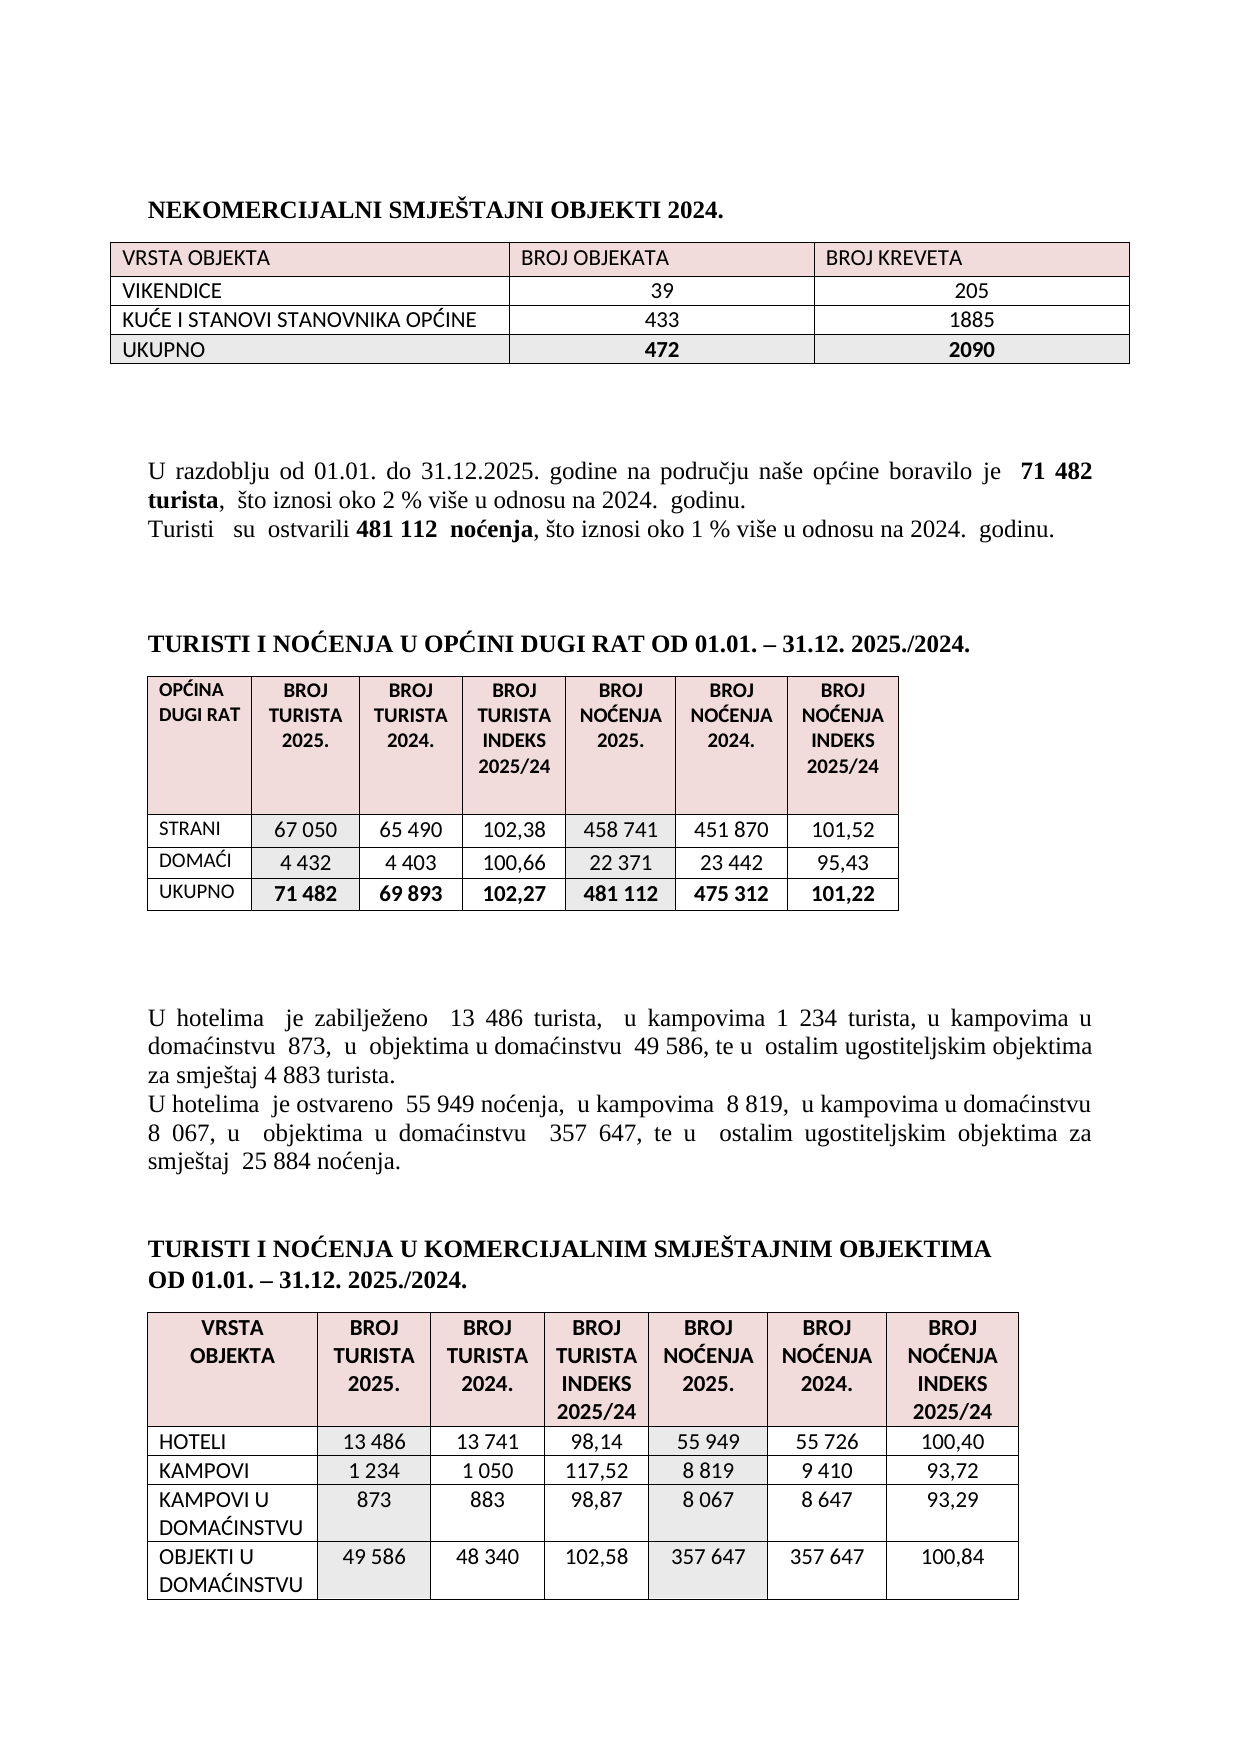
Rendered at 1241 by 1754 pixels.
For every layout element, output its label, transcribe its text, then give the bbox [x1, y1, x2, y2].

table_cell 1 050 [431, 1456, 544, 1484]
table_cell 101,52 [788, 815, 898, 847]
table_header BROJ NOĆENJA 2025. [566, 677, 675, 814]
table_header BROJ TURISTA 2024. [360, 677, 462, 814]
table_cell KAMPOVI U DOMAĆINSTVU [148, 1485, 317, 1541]
table_cell 55 949 [649, 1427, 767, 1455]
table_cell 93,29 [887, 1485, 1018, 1541]
table_cell 4 432 [252, 848, 359, 878]
table_cell DOMAĆI [148, 848, 251, 878]
table_cell 98,87 [545, 1485, 648, 1541]
table_cell 22 371 [566, 848, 675, 878]
table_header BROJ TURISTA INDEKS 2025/24 [463, 677, 565, 814]
table_cell KUĆE I STANOVI STANOVNIKA OPĆINE [111, 306, 509, 334]
table_header BROJ NOĆENJA INDEKS 2025/24 [788, 677, 898, 814]
table_cell 117,52 [545, 1456, 648, 1484]
table_cell VIKENDICE [111, 277, 509, 304]
table_header BROJ NOĆENJA INDEKS 2025/24 [887, 1313, 1018, 1426]
text U razdoblju od 01.01. do 31.12.2025. godine na području naše općine boravilo je 71 482 turista, što iznosi oko 2 % više u odnosu na 2024. godinu. [148, 456, 1093, 514]
table_cell 873 [318, 1485, 430, 1541]
table_cell 100,84 [887, 1542, 1018, 1598]
table_cell 98,14 [545, 1427, 648, 1455]
table_cell 8 647 [768, 1485, 886, 1541]
table_cell 69 893 [360, 879, 462, 910]
table_cell 883 [431, 1485, 544, 1541]
table_cell 100,40 [887, 1427, 1018, 1455]
table_cell 481 112 [566, 879, 675, 910]
table_cell 458 741 [566, 815, 675, 847]
table_cell 102,27 [463, 879, 565, 910]
table_header BROJ NOĆENJA 2024. [768, 1313, 886, 1426]
table_cell 65 490 [360, 815, 462, 847]
table_cell 8 819 [649, 1456, 767, 1484]
table_cell STRANI [148, 815, 251, 847]
table_cell UKUPNO [148, 879, 251, 910]
table_cell 67 050 [252, 815, 359, 847]
table_cell 101,22 [788, 879, 898, 910]
table_header BROJ OBJEKATA [510, 243, 814, 276]
table_cell 472 [510, 335, 814, 363]
table_cell 1 234 [318, 1456, 430, 1484]
table_cell 95,43 [788, 848, 898, 878]
text U hotelima je ostvareno 55 949 noćenja, u kampovima 8 819, u kampovima u domaćinstvu 8 067, u objektima u domaćinstvu 357 647, te u ostalim ugostiteljskim objektima za smještaj 25 884 noćenja. [148, 1089, 1093, 1175]
table_header BROJ TURISTA INDEKS 2025/24 [545, 1313, 648, 1426]
table_cell 357 647 [768, 1542, 886, 1598]
table_header OPĆINA DUGI RAT [148, 677, 251, 814]
table_cell 102,38 [463, 815, 565, 847]
text Turisti su ostvarili 481 112 noćenja, što iznosi oko 1 % više u odnosu na 2024. godinu. [148, 514, 1093, 542]
table_cell 205 [815, 277, 1129, 304]
table_cell 1885 [815, 306, 1129, 334]
table_cell 451 870 [676, 815, 787, 847]
table_cell 433 [510, 306, 814, 334]
table_cell 9 410 [768, 1456, 886, 1484]
table_cell 39 [510, 277, 814, 304]
table_cell KAMPOVI [148, 1456, 317, 1484]
table_cell 55 726 [768, 1427, 886, 1455]
table_header BROJ NOĆENJA 2025. [649, 1313, 767, 1426]
table_cell 4 403 [360, 848, 462, 878]
text TURISTI I NOĆENJA U KOMERCIJALNIM SMJEŠTAJNIM OBJEKTIMA OD 01.01. – 31.12. 2025./2024. [148, 1234, 1093, 1294]
table_cell 475 312 [676, 879, 787, 910]
table_cell 48 340 [431, 1542, 544, 1598]
table_cell 357 647 [649, 1542, 767, 1598]
table_cell 8 067 [649, 1485, 767, 1541]
table_header BROJ TURISTA 2025. [318, 1313, 430, 1426]
table_cell 13 486 [318, 1427, 430, 1455]
table_cell 100,66 [463, 848, 565, 878]
table_header BROJ KREVETA [815, 243, 1129, 276]
table_cell 102,58 [545, 1542, 648, 1598]
table_cell 13 741 [431, 1427, 544, 1455]
table_header VRSTA OBJEKTA [111, 243, 509, 276]
table_cell 93,72 [887, 1456, 1018, 1484]
text NEKOMERCIJALNI SMJEŠTAJNI OBJEKTI 2024. [148, 195, 1093, 223]
table_header BROJ TURISTA 2024. [431, 1313, 544, 1426]
table_header VRSTA OBJEKTA [148, 1313, 317, 1426]
table_cell 71 482 [252, 879, 359, 910]
text U hotelima je zabilježeno 13 486 turista, u kampovima 1 234 turista, u kampovima u domaćinstvu 873, u objektima u domaćinstvu 49 586, te u ostalim ugostiteljskim objektima za smještaj 4 883 turista. [148, 1003, 1093, 1089]
table_cell OBJEKTI U DOMAĆINSTVU [148, 1542, 317, 1598]
table_header BROJ TURISTA 2025. [252, 677, 359, 814]
text TURISTI I NOĆENJA U OPĆINI DUGI RAT OD 01.01. – 31.12. 2025./2024. [148, 629, 1093, 657]
table_cell UKUPNO [111, 335, 509, 363]
table_header BROJ NOĆENJA2024. [676, 677, 787, 814]
table_cell 49 586 [318, 1542, 430, 1598]
table_cell 2090 [815, 335, 1129, 363]
table_cell HOTELI [148, 1427, 317, 1455]
table_cell 23 442 [676, 848, 787, 878]
